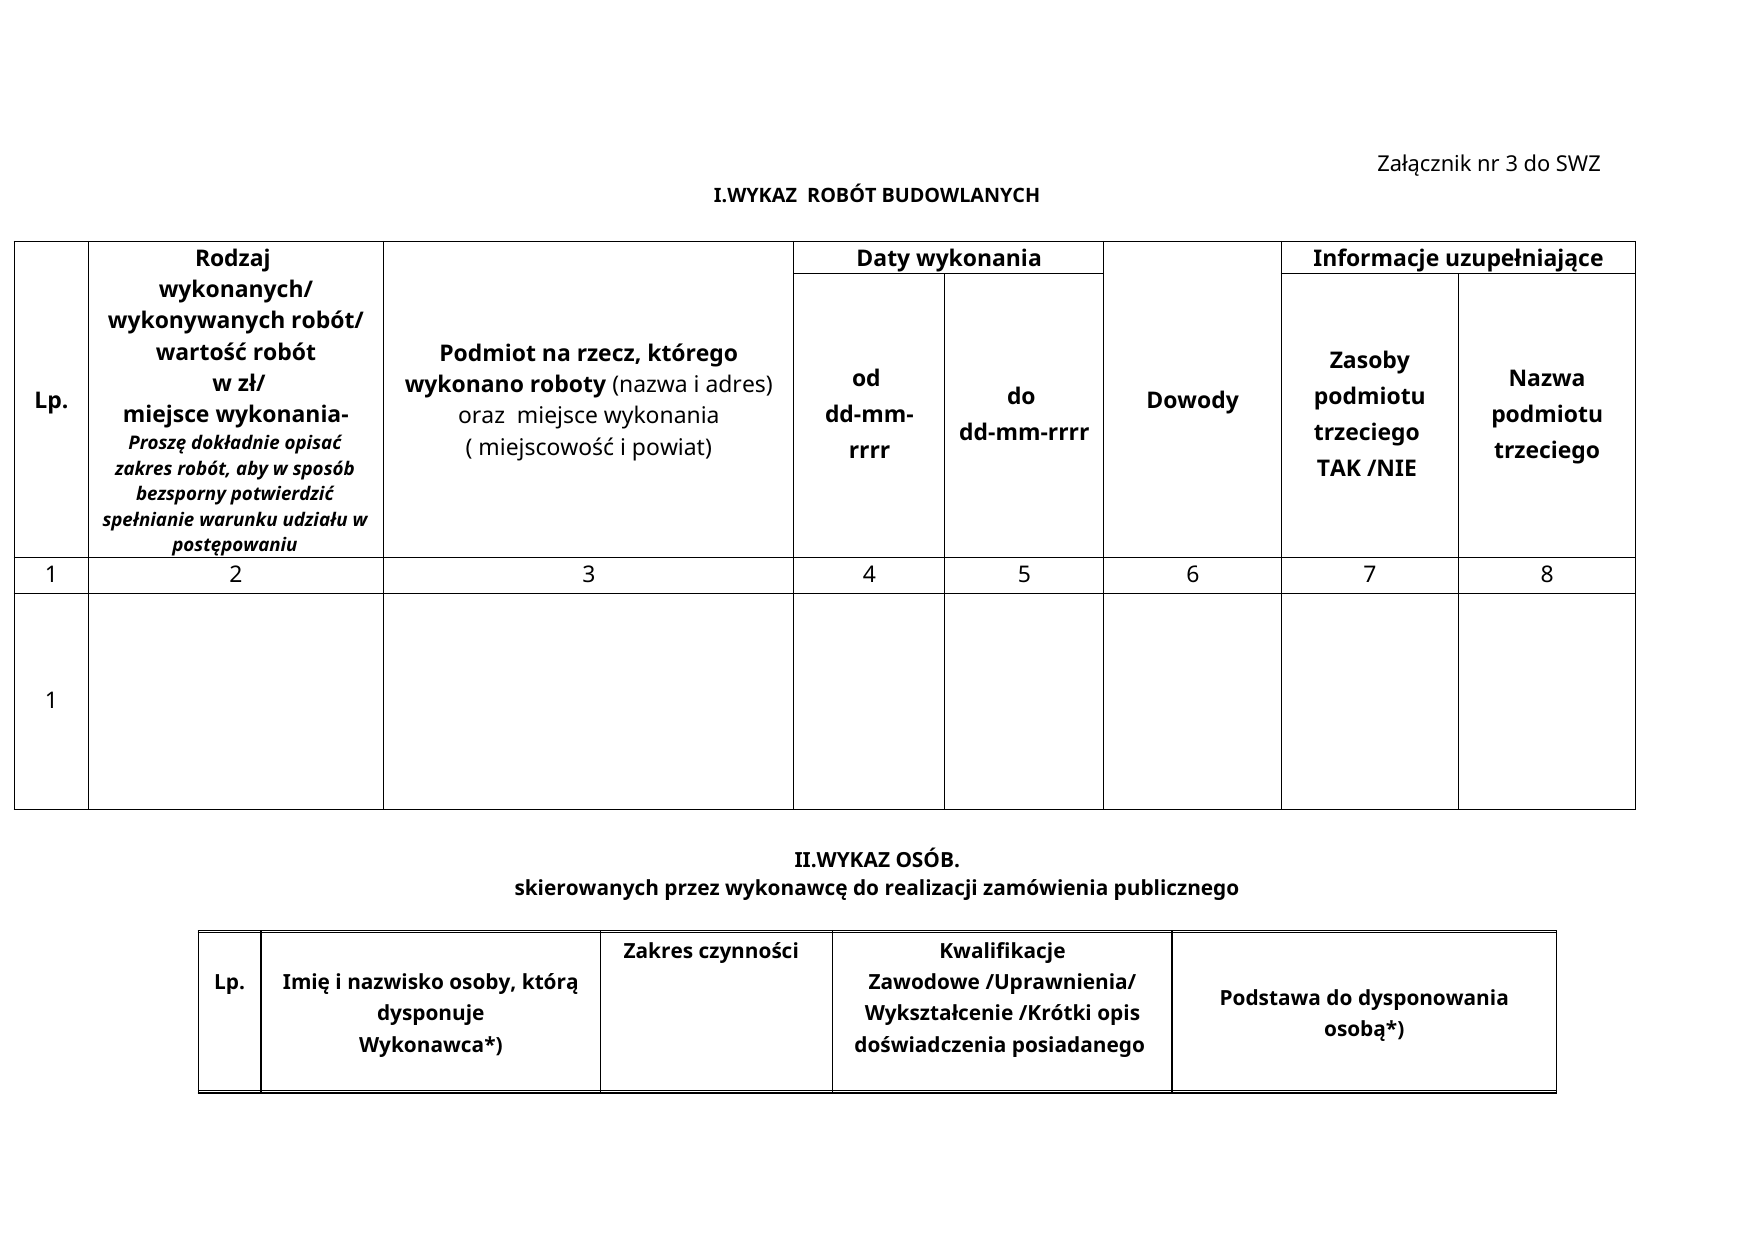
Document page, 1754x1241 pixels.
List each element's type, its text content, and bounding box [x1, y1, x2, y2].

table_cell [945, 594, 1103, 809]
table_cell 8 [1459, 558, 1635, 593]
table_header Kwalifikacje Zawodowe /Uprawnienia/ Wykształcenie /Krótki opis doświadczenia posiadanego [833, 933, 1171, 1089]
table_cell [794, 594, 944, 809]
table_cell 3 [384, 558, 793, 593]
table_cell do dd-mm-rrrr [945, 274, 1103, 557]
table_cell [1282, 594, 1458, 809]
table_cell [89, 594, 383, 809]
table_cell 1 [15, 558, 88, 593]
table_cell 5 [945, 558, 1103, 593]
table_cell od dd-mm-rrrr [794, 274, 944, 557]
table_header Daty wykonania [794, 242, 1103, 273]
text Załącznik nr 3 do SWZ [148, 148, 1606, 177]
table_cell 6 [1104, 558, 1281, 593]
table_header Rodzaj wykonanych/ wykonywanych robót/ wartość robót w zł/ miejsce wykonania- Proszę dokładnie opisać zakres robót, aby w sposób bezsporny potwierdzić spełnianie warunku udziału w postępowaniu [89, 242, 383, 557]
text I.WYKAZ ROBÓT BUDOWLANYCH [148, 182, 1606, 209]
table_header Podstawa do dysponowania osobą*) [1173, 933, 1556, 1089]
table_header Dowody [1104, 242, 1281, 557]
table_cell [384, 594, 793, 809]
table_header Imię i nazwisko osoby, którą dysponuje Wykonawca*) [262, 933, 600, 1089]
table_header Podmiot na rzecz, którego wykonano roboty (nazwa i adres) oraz miejsce wykonania ( miejscowość i powiat) [384, 242, 793, 557]
table_cell Zasoby podmiotu trzeciego TAK /NIE [1282, 274, 1458, 557]
table_cell Nazwa podmiotu trzeciego [1459, 274, 1635, 557]
text II.WYKAZ OSÓB. [148, 842, 1606, 873]
text skierowanych przez wykonawcę do realizacji zamówienia publicznego [148, 873, 1606, 902]
table_header Zakres czynności [601, 933, 832, 1089]
table_cell [1104, 594, 1281, 809]
table_header Informacje uzupełniające [1282, 242, 1635, 273]
table_cell 2 [89, 558, 383, 593]
table_cell 1 [15, 594, 88, 809]
table_header Lp. [15, 242, 88, 557]
table_header Lp. [199, 933, 260, 1089]
table_cell 7 [1282, 558, 1458, 593]
table_cell [1459, 594, 1635, 809]
table_cell 4 [794, 558, 944, 593]
